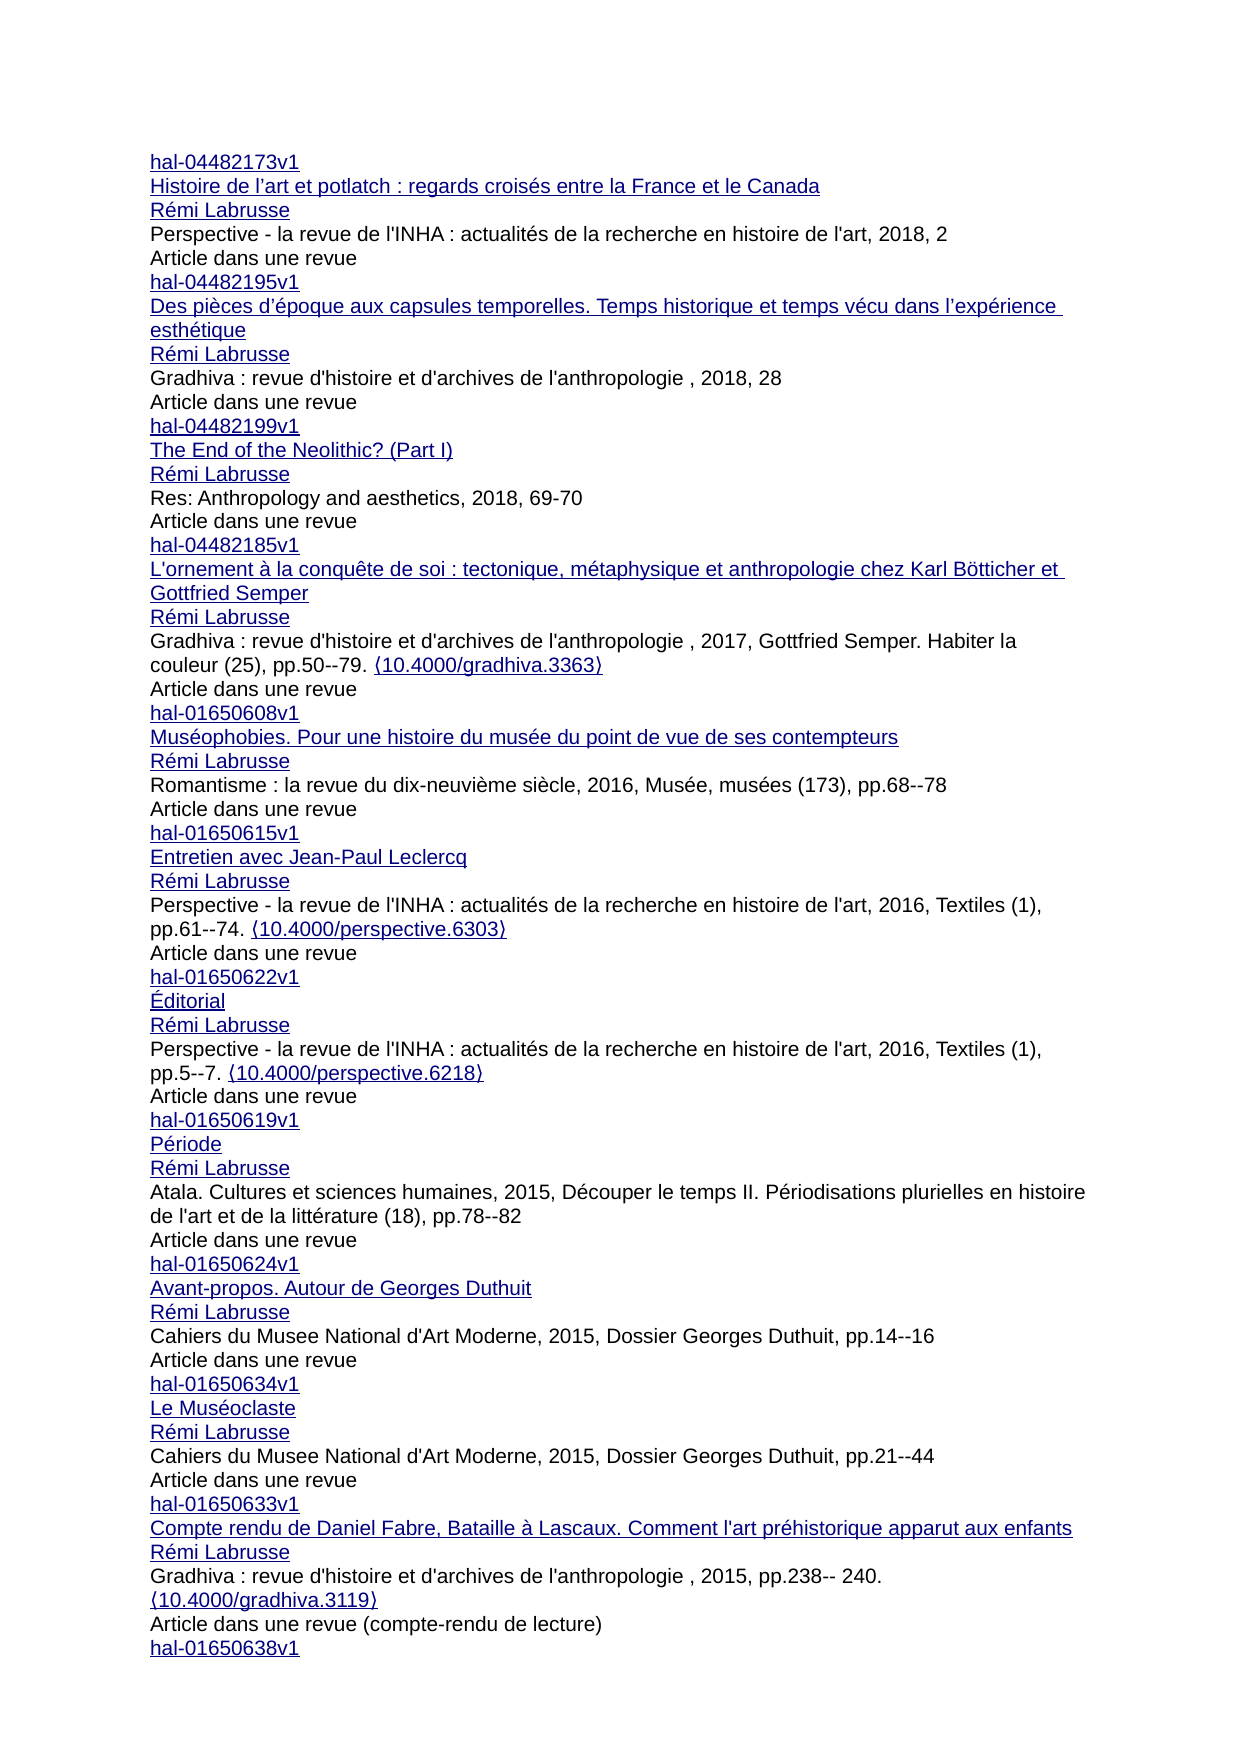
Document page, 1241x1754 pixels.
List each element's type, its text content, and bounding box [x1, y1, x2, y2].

table_cell Entretien avec Jean-Paul Leclercq Rémi Labrusse Perspective - la revue de l'INHA : actualités de la recherche en histoire de l'art, 2016, Textiles (1), pp.61--74. ⟨10.4000/perspective.6303⟩ Article dans une revue hal-01650622v1 [150, 845, 1090, 988]
table_cell Compte rendu de Daniel Fabre, Bataille à Lascaux. Comment l'art préhistorique apparut aux enfants Rémi Labrusse Gradhiva : revue d'histoire et d'archives de l'anthropologie , 2015, pp.238-- 240. ⟨10.4000/gradhiva.3119⟩ Article dans une revue (compte-rendu de lecture) hal-01650638v1 [150, 1516, 1090, 1659]
table_cell hal-04482173v1 [150, 150, 1090, 174]
table_cell Histoire de l’art et potlatch : regards croisés entre la France et le Canada Rémi Labrusse Perspective - la revue de l'INHA : actualités de la recherche en histoire de l'art, 2018, 2 Article dans une revue hal-04482195v1 [150, 174, 1090, 294]
table_cell Avant-propos. Autour de Georges Duthuit Rémi Labrusse Cahiers du Musee National d'Art Moderne, 2015, Dossier Georges Duthuit, pp.14--16 Article dans une revue hal-01650634v1 [150, 1276, 1090, 1396]
table_cell Éditorial Rémi Labrusse Perspective - la revue de l'INHA : actualités de la recherche en histoire de l'art, 2016, Textiles (1), pp.5--7. ⟨10.4000/perspective.6218⟩ Article dans une revue hal-01650619v1 [150, 989, 1090, 1132]
table_cell Muséophobies. Pour une histoire du musée du point de vue de ses contempteurs Rémi Labrusse Romantisme : la revue du dix-neuvième siècle, 2016, Musée, musées (173), pp.68--78 Article dans une revue hal-01650615v1 [150, 725, 1090, 845]
table_cell The End of the Neolithic? (Part I) Rémi Labrusse Res: Anthropology and aesthetics, 2018, 69-70 Article dans une revue hal-04482185v1 [150, 438, 1090, 557]
table_cell L'ornement à la conquête de soi : tectonique, métaphysique et anthropologie chez Karl Bötticher et Gottfried Semper Rémi Labrusse Gradhiva : revue d'histoire et d'archives de l'anthropologie , 2017, Gottfried Semper. Habiter la couleur (25), pp.50--79. ⟨10.4000/gradhiva.3363⟩ Article dans une revue hal-01650608v1 [150, 557, 1090, 725]
table_cell Le Muséoclaste Rémi Labrusse Cahiers du Musee National d'Art Moderne, 2015, Dossier Georges Duthuit, pp.21--44 Article dans une revue hal-01650633v1 [150, 1396, 1090, 1516]
table_cell Des pièces d’époque aux capsules temporelles. Temps historique et temps vécu dans l’expérience esthétique Rémi Labrusse Gradhiva : revue d'histoire et d'archives de l'anthropologie , 2018, 28 Article dans une revue hal-04482199v1 [150, 294, 1090, 437]
table_cell Période Rémi Labrusse Atala. Cultures et sciences humaines, 2015, Découper le temps II. Périodisations plurielles en histoire de l'art et de la littérature (18), pp.78--82 Article dans une revue hal-01650624v1 [150, 1132, 1090, 1276]
